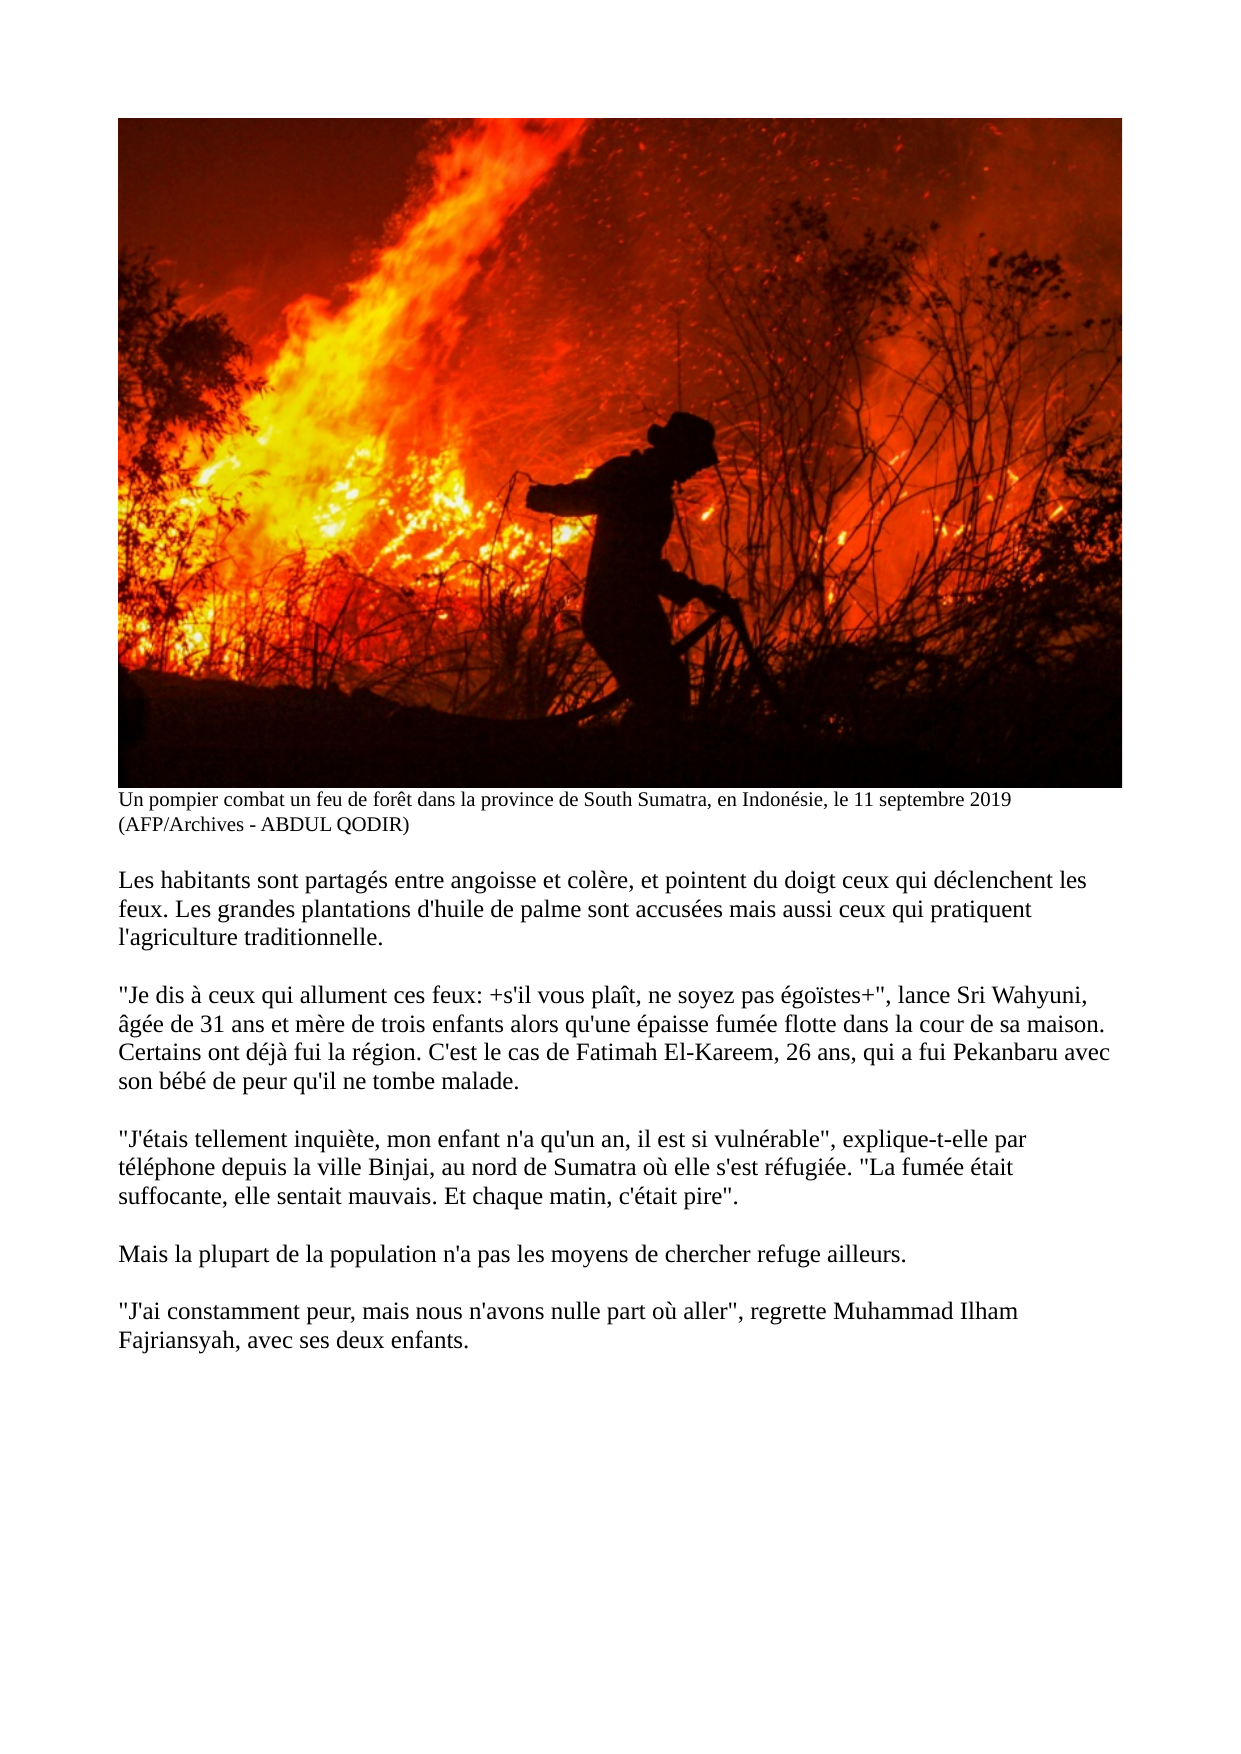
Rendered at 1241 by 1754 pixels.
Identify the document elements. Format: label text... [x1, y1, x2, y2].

text "J'ai constamment peur, mais nous n'avons nulle part où aller", regrette Muhammad Ilham Fajriansyah, avec ses deux enfants. [118, 1296, 1122, 1354]
text Certains ont déjà fui la région. C'est le cas de Fatimah El-Kareem, 26 ans, qui a fui Pekanbaru avec son bébé de peur qu'il ne tombe malade. [118, 1037, 1122, 1095]
text "J'étais tellement inquiète, mon enfant n'a qu'un an, il est si vulnérable", explique-t-elle par téléphone depuis la ville Binjai, au nord de Sumatra où elle s'est réfugiée. "La fumée était suffocante, elle sentait mauvais. Et chaque matin, c'était pire". [118, 1124, 1122, 1210]
text "Je dis à ceux qui allument ces feux: +s'il vous plaît, ne soyez pas égoïstes+", lance Sri Wahyuni, âgée de 31 ans et mère de trois enfants alors qu'une épaisse fumée flotte dans la cour de sa maison. [118, 980, 1122, 1037]
picture [118, 118, 1123, 788]
text Mais la plupart de la population n'a pas les moyens de chercher refuge ailleurs. [118, 1239, 1122, 1267]
text Un pompier combat un feu de forêt dans la province de South Sumatra, en Indonésie, le 11 septembre 2019 (AFP/Archives - ABDUL QODIR) [118, 788, 1122, 836]
text Les habitants sont partagés entre angoisse et colère, et pointent du doigt ceux qui déclenchent les feux. Les grandes plantations d'huile de palme sont accusées mais aussi ceux qui pratiquent l'agriculture traditionnelle. [118, 865, 1122, 951]
